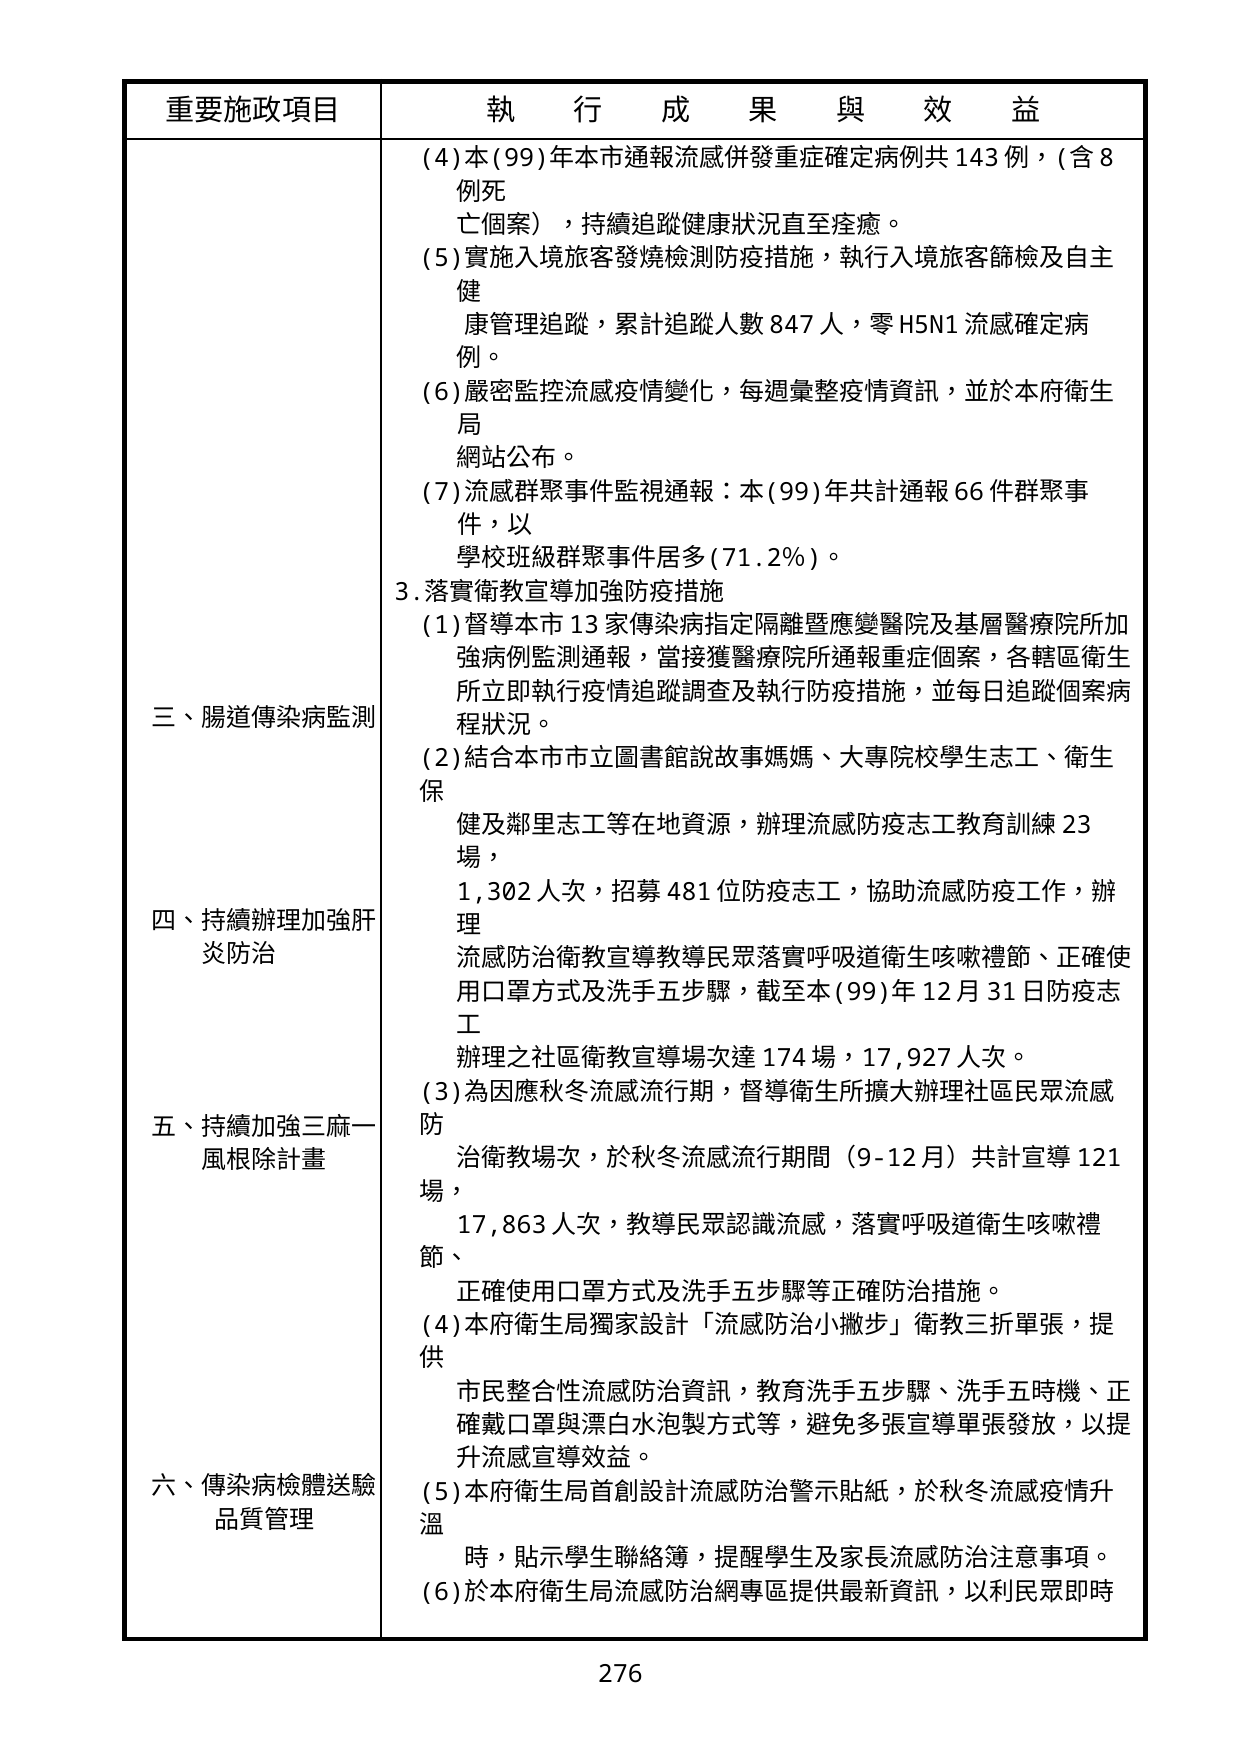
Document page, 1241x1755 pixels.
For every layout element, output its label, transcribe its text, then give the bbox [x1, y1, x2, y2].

table_cell (4)本(99)年本市通報流感併發重症確定病例共143例，(含8例死 亡個案），持續追蹤健康狀況直至痊癒。 (5)實施入境旅客發燒檢測防疫措施，執行入境旅客篩檢及自主健 康管理追蹤，累計追蹤人數847人，零H5N1流感確定病例。 (6)嚴密監控流感疫情變化，每週彙整疫情資訊，並於本府衛生局 網站公布。 (7)流感群聚事件監視通報：本(99)年共計通報66件群聚事件，以 學校班級群聚事件居多(71.2％)。 3.落實衛教宣導加強防疫措施 (1)督導本市13家傳染病指定隔離暨應變醫院及基層醫療院所加 強病例監測通報，當接獲醫療院所通報重症個案，各轄區衛生 所立即執行疫情追蹤調查及執行防疫措施，並每日追蹤個案病 程狀況。 (2)結合本市市立圖書館說故事媽媽、大專院校學生志工、衛生保 健及鄰里志工等在地資源，辦理流感防疫志工教育訓練23場， 1,302人次，招募481位防疫志工，協助流感防疫工作，辦理 流感防治衛教宣導教導民眾落實呼吸道衛生咳嗽禮節、正確使 用口罩方式及洗手五步驟，截至本(99)年12月31日防疫志工 辦理之社區衛教宣導場次達174場，17,927人次。 (3)為因應秋冬流感流行期，督導衛生所擴大辦理社區民眾流感防 治衛教場次，於秋冬流感流行期間（9-12月）共計宣導121場， 17,863人次，教導民眾認識流感，落實呼吸道衛生咳嗽禮節、 正確使用口罩方式及洗手五步驟等正確防治措施。 (4)本府衛生局獨家設計「流感防治小撇步」衛教三折單張，提供 市民整合性流感防治資訊，教育洗手五步驟、洗手五時機、正 確戴口罩與漂白水泡製方式等，避免多張宣導單張發放，以提 升流感宣導效益。 (5)本府衛生局首創設計流感防治警示貼紙，於秋冬流感疫情升溫 時，貼示學生聯絡簿，提醒學生及家長流感防治注意事項。 (6)於本府衛生局流感防治網專區提供最新資訊，以利民眾即時 [382, 140, 1143, 1637]
table_cell 三、腸道傳染病監測 四、持續辦理加強肝炎防治 五、持續加強三麻一風根除計畫 六、傳染病檢體送驗 品質管理 [127, 140, 380, 1637]
table_header 重要施政項目 [127, 84, 380, 138]
table_header 執 行 成 果 與 效 益 [382, 84, 1143, 138]
